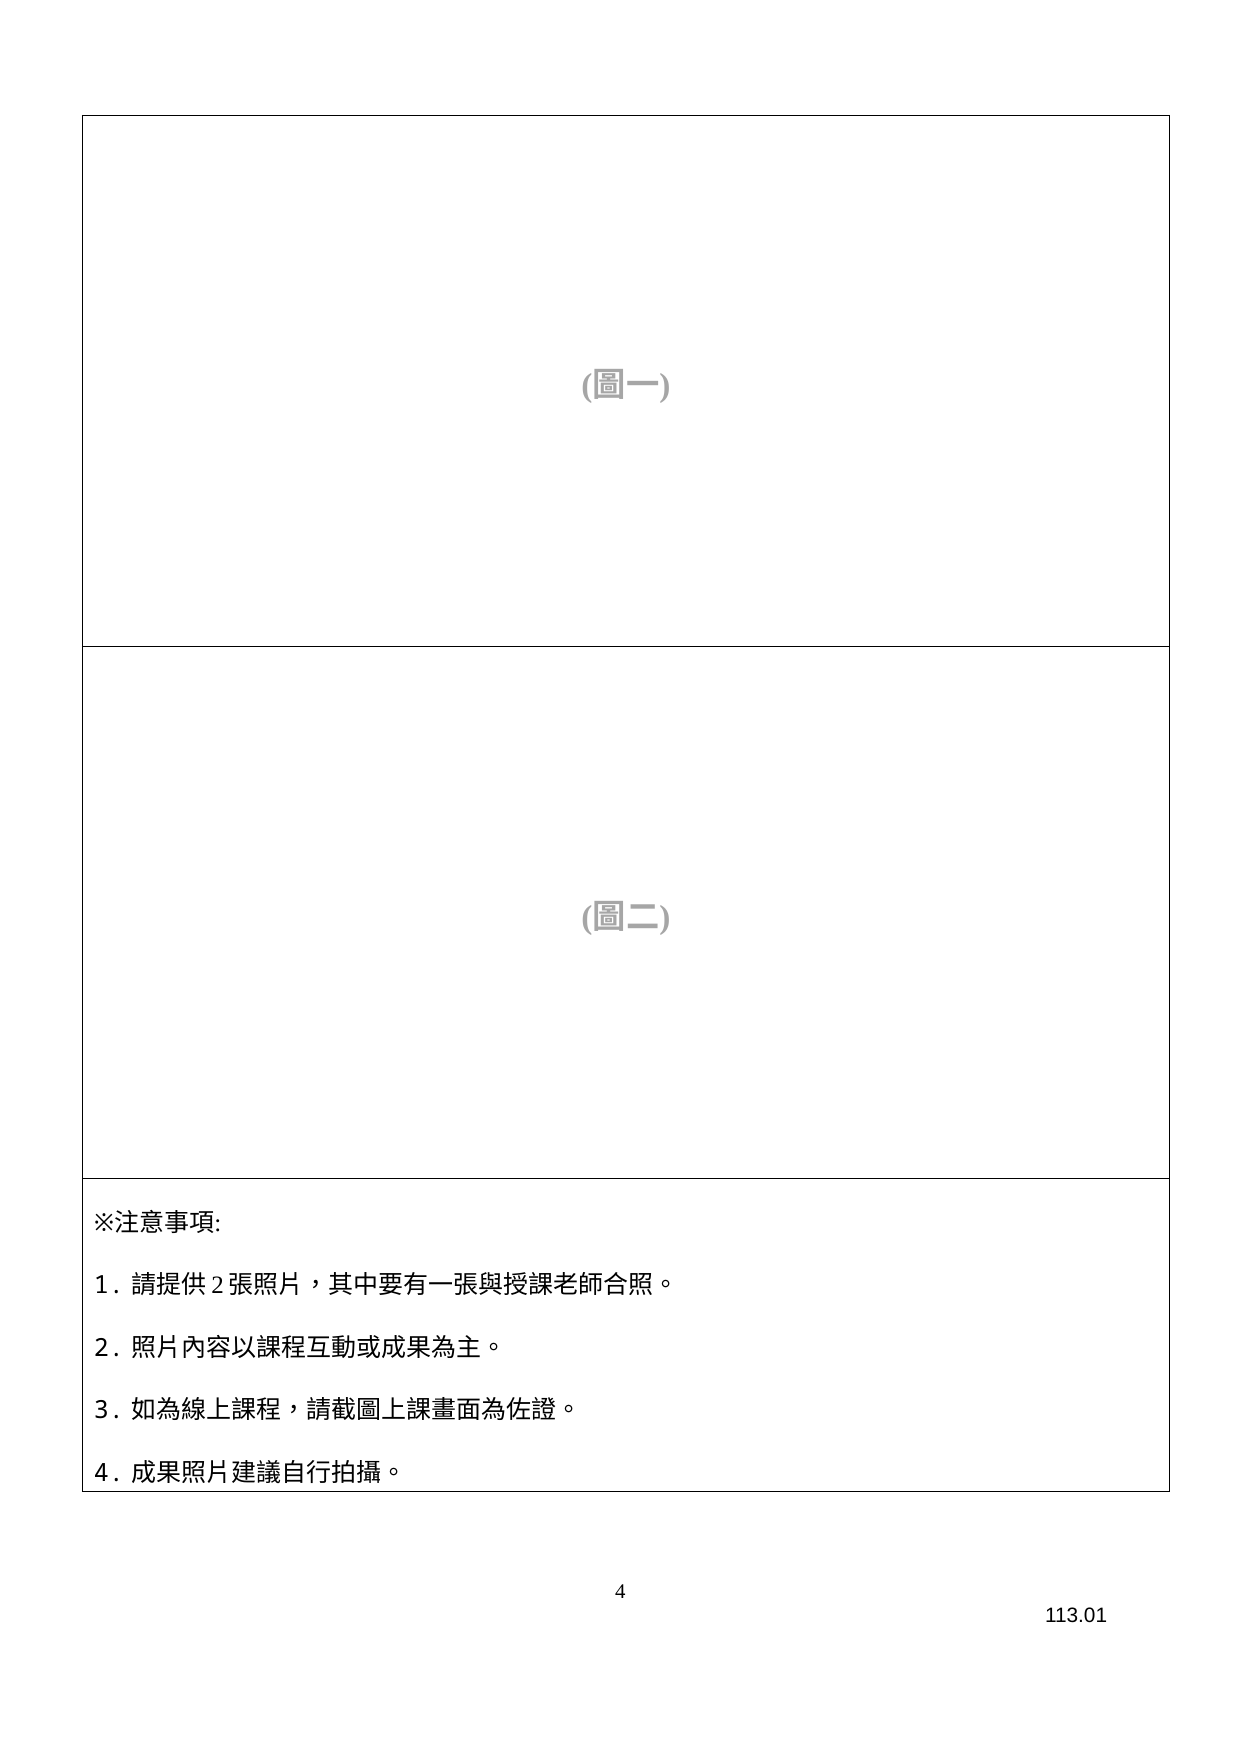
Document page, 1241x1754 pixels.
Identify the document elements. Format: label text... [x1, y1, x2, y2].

table_cell ※注意事項: 請提供2張照片，其中要有一張與授課老師合照。 照片內容以課程互動或成果為主。 如為線上課程，請截圖上課畫面為佐證。 成果照片建議自行拍攝。 [83, 1179, 1169, 1491]
table_header (圖一) [83, 116, 1169, 646]
table_cell (圖二) [83, 647, 1169, 1178]
